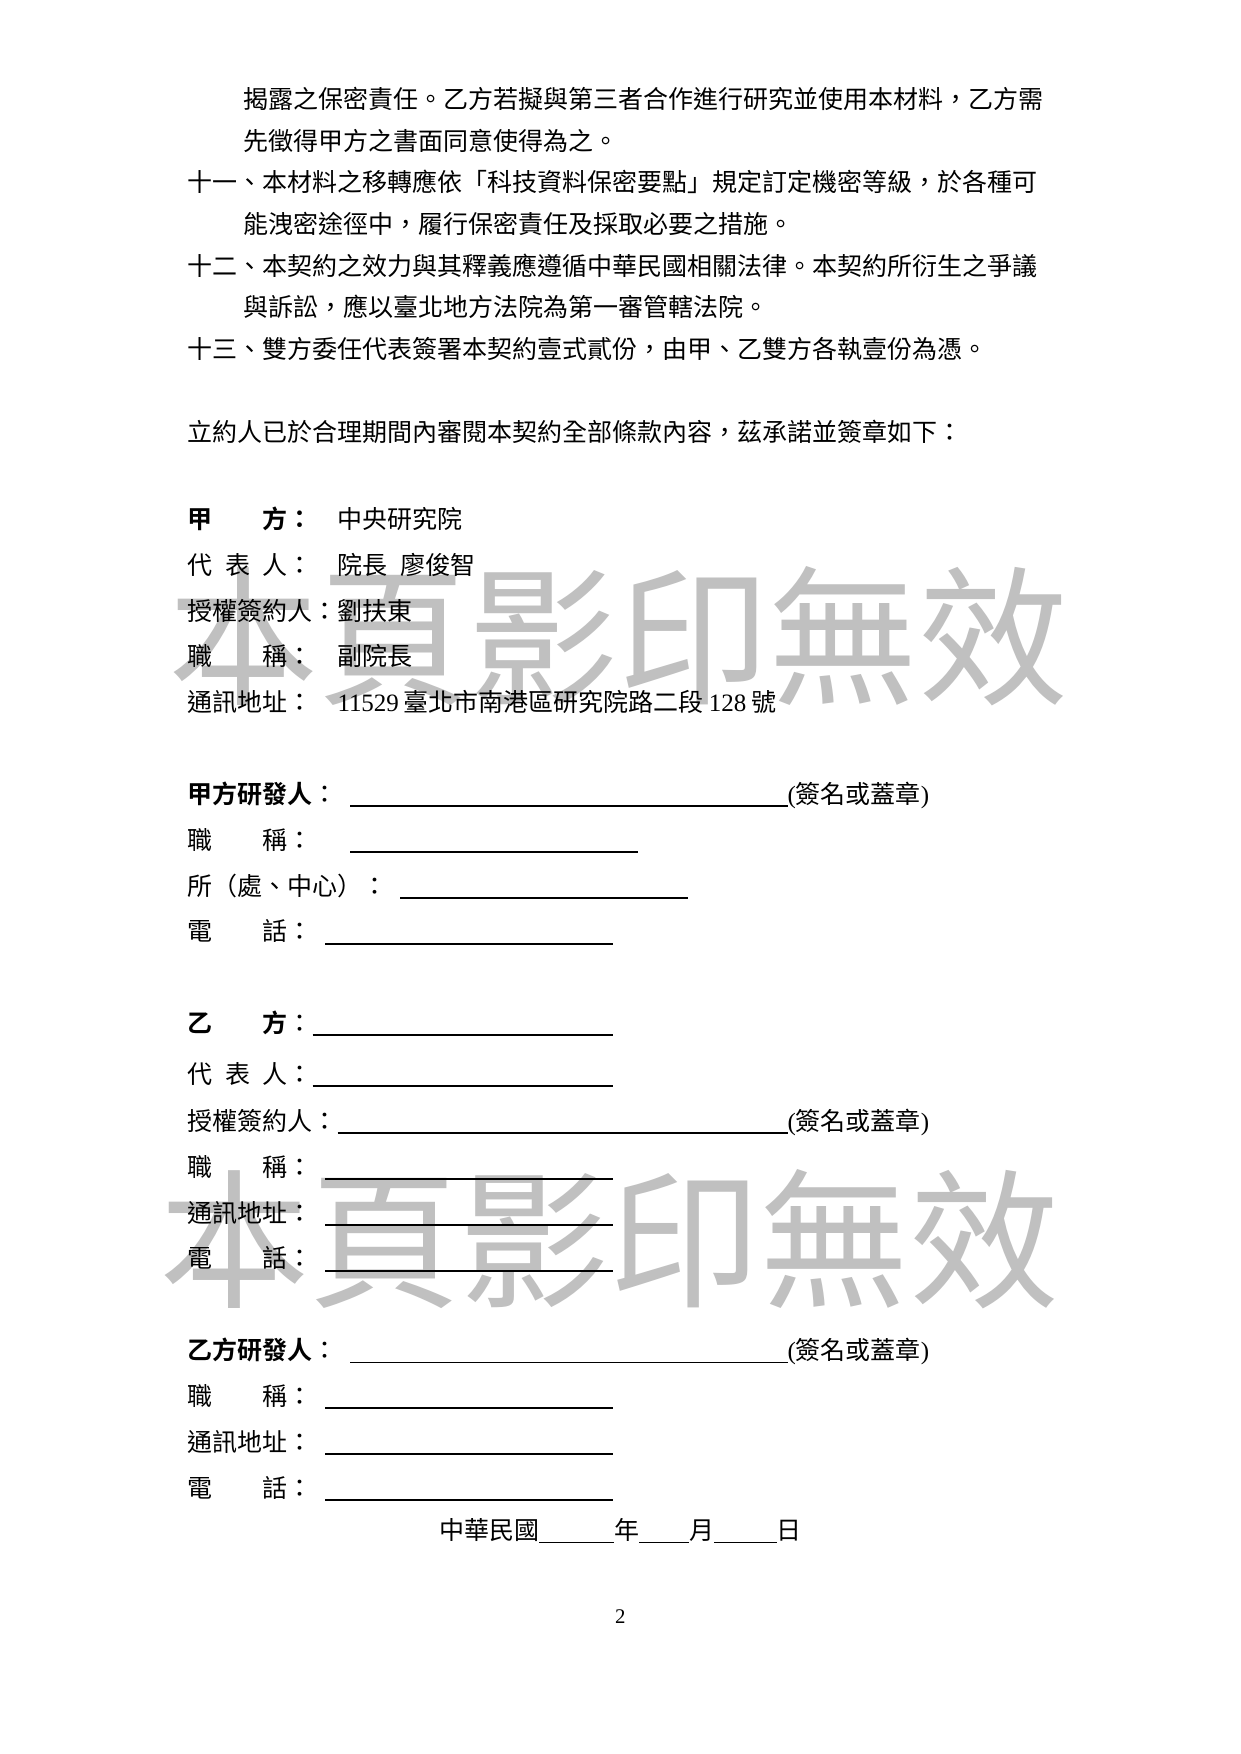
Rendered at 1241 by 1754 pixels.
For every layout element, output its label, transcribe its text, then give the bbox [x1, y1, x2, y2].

list 揭露之保密責任。乙方若擬與第三者合作進行研究並使用本材料，乙方需先徵得甲方之書面同意使得為之。 [187, 75, 1053, 158]
text 本頁影印無效 [15, 520, 1222, 737]
text 立約人已於合理期間內審閱本契約全部條款內容，茲承諾並簽章如下： [187, 408, 1053, 450]
text 授權簽約人： (簽名或蓋章) [0, 1094, 1219, 1477]
text 乙 方： [187, 996, 284, 1042]
subtitle 十二、本契約之效力與其釋義應遵循中華民國相關法律。本契約所衍生之爭議與訴訟，應以臺北地方法院為第一審管轄法院。 [187, 242, 1053, 325]
text [933, 904, 1053, 950]
subtitle 十三、雙方委任代表簽署本契約壹式貳份，由甲、乙雙方各執壹份為憑。 [187, 325, 1053, 367]
text 代 表 人： [968, 1042, 1053, 1094]
text 中華民國 年 月 日 [187, 1506, 1053, 1548]
text 授權簽約人： (簽名或蓋章) [301, 1114, 830, 1122]
text 代 表 人： [187, 1042, 284, 1094]
text 本頁影印無效 [15, 1122, 1204, 1339]
text 甲 方： 中央研究院 [0, 492, 1237, 904]
text 授權簽約人： (簽名或蓋章) [883, 1114, 925, 1122]
text 乙 方： [968, 996, 1053, 1042]
text 電 話： [187, 904, 319, 950]
subtitle 十一、本材料之移轉應依「科技資料保密要點」規定訂定機密等級，於各種可能洩密途徑中，履行保密責任及採取必要之措施。 [187, 158, 1053, 242]
text 電 話： [187, 1477, 1053, 1506]
